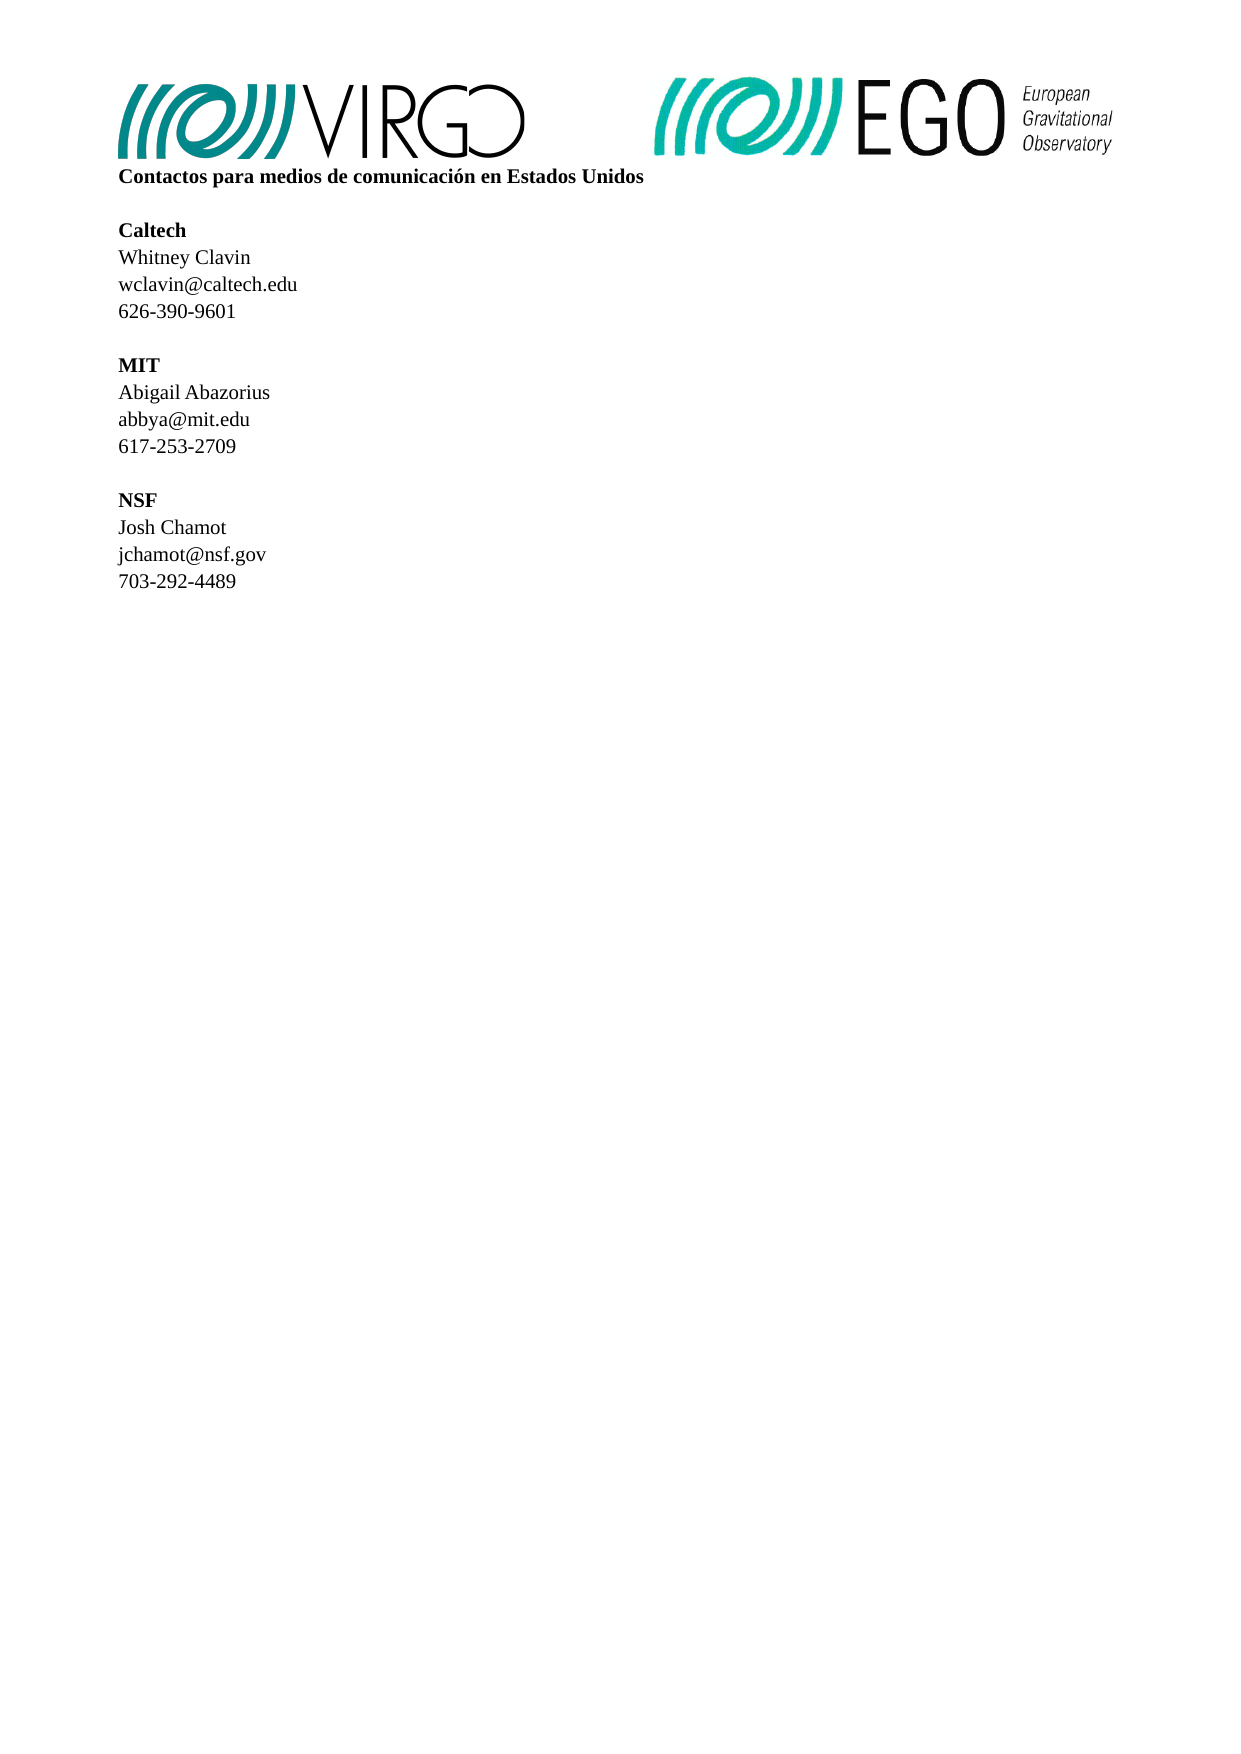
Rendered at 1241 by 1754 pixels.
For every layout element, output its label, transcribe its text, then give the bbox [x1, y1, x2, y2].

text NSF [118, 488, 1122, 512]
text wclavin@caltech.edu [118, 272, 1122, 296]
text abbya@mit.edu [118, 407, 1122, 431]
text Josh Chamot [118, 515, 1122, 539]
text 626-390-9601 [118, 299, 1122, 323]
text Caltech [118, 218, 1122, 242]
text Contactos para medios de comunicación en Estados Unidos [118, 164, 1122, 188]
text MIT [118, 353, 1122, 377]
text 703-292-4489 [118, 569, 1122, 593]
text 617-253-2709 [118, 434, 1122, 458]
text Abigail Abazorius [118, 380, 1122, 404]
picture [649, 75, 1118, 159]
text Whitney Clavin [118, 245, 1122, 269]
text jchamot@nsf.gov [118, 542, 1122, 566]
picture [118, 84, 525, 159]
